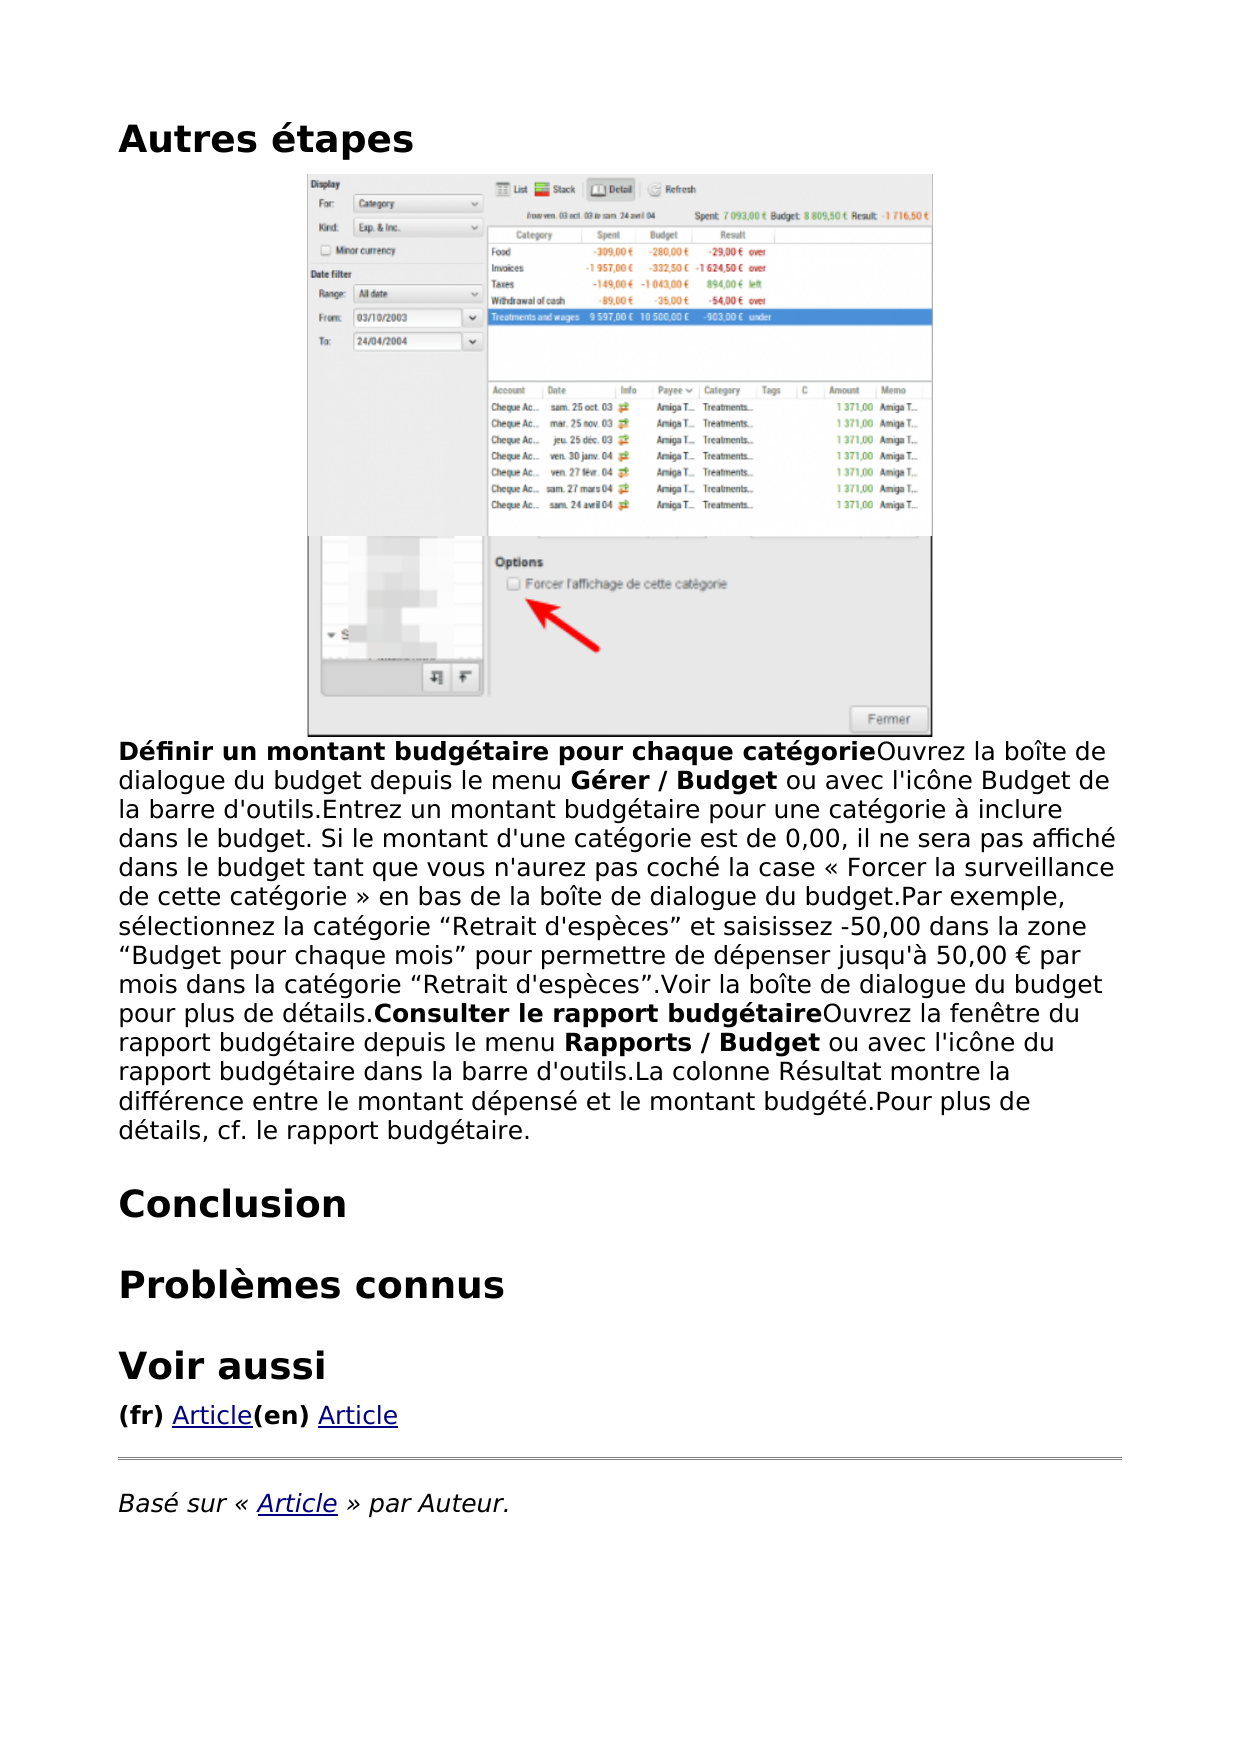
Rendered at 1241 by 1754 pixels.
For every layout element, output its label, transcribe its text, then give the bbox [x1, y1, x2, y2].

text Basé sur « Article » par Auteur. [118, 1489, 1122, 1518]
text (fr) Article(en) Article [118, 1401, 1122, 1430]
text Définir un montant budgétaire pour chaque catégorieOuvrez la boîte de dialogue du budget depuis le menu Gérer / Budget ou avec l'icône Budget de la barre d'outils.Entrez un montant budgétaire pour une catégorie à inclure dans le budget. Si le montant d'une catégorie est de 0,00, il ne sera pas affiché dans le budget tant que vous n'aurez pas coché la case « Forcer la surveillance de cette catégorie » en bas de la boîte de dialogue du budget.Par exemple, sélectionnez la catégorie “Retrait d'espèces” et saisissez -50,00 dans la zone “Budget pour chaque mois” pour permettre de dépenser jusqu'à 50,00 € par mois dans la catégorie “Retrait d'espèces”.Voir la boîte de dialogue du budget pour plus de détails.Consulter le rapport budgétaireOuvrez la fenêtre du rapport budgétaire depuis le menu Rapports / Budget ou avec l'icône du rapport budgétaire dans la barre d'outils.La colonne Résultat montre la différence entre le montant dépensé et le montant budgété.Pour plus de détails, cf. le rapport budgétaire. [118, 174, 1122, 1145]
picture [307, 174, 933, 737]
subtitle Voir aussi [118, 1345, 1122, 1388]
subtitle Conclusion [118, 1183, 1122, 1226]
subtitle Problèmes connus [118, 1264, 1122, 1307]
subtitle Autres étapes [118, 118, 1122, 162]
